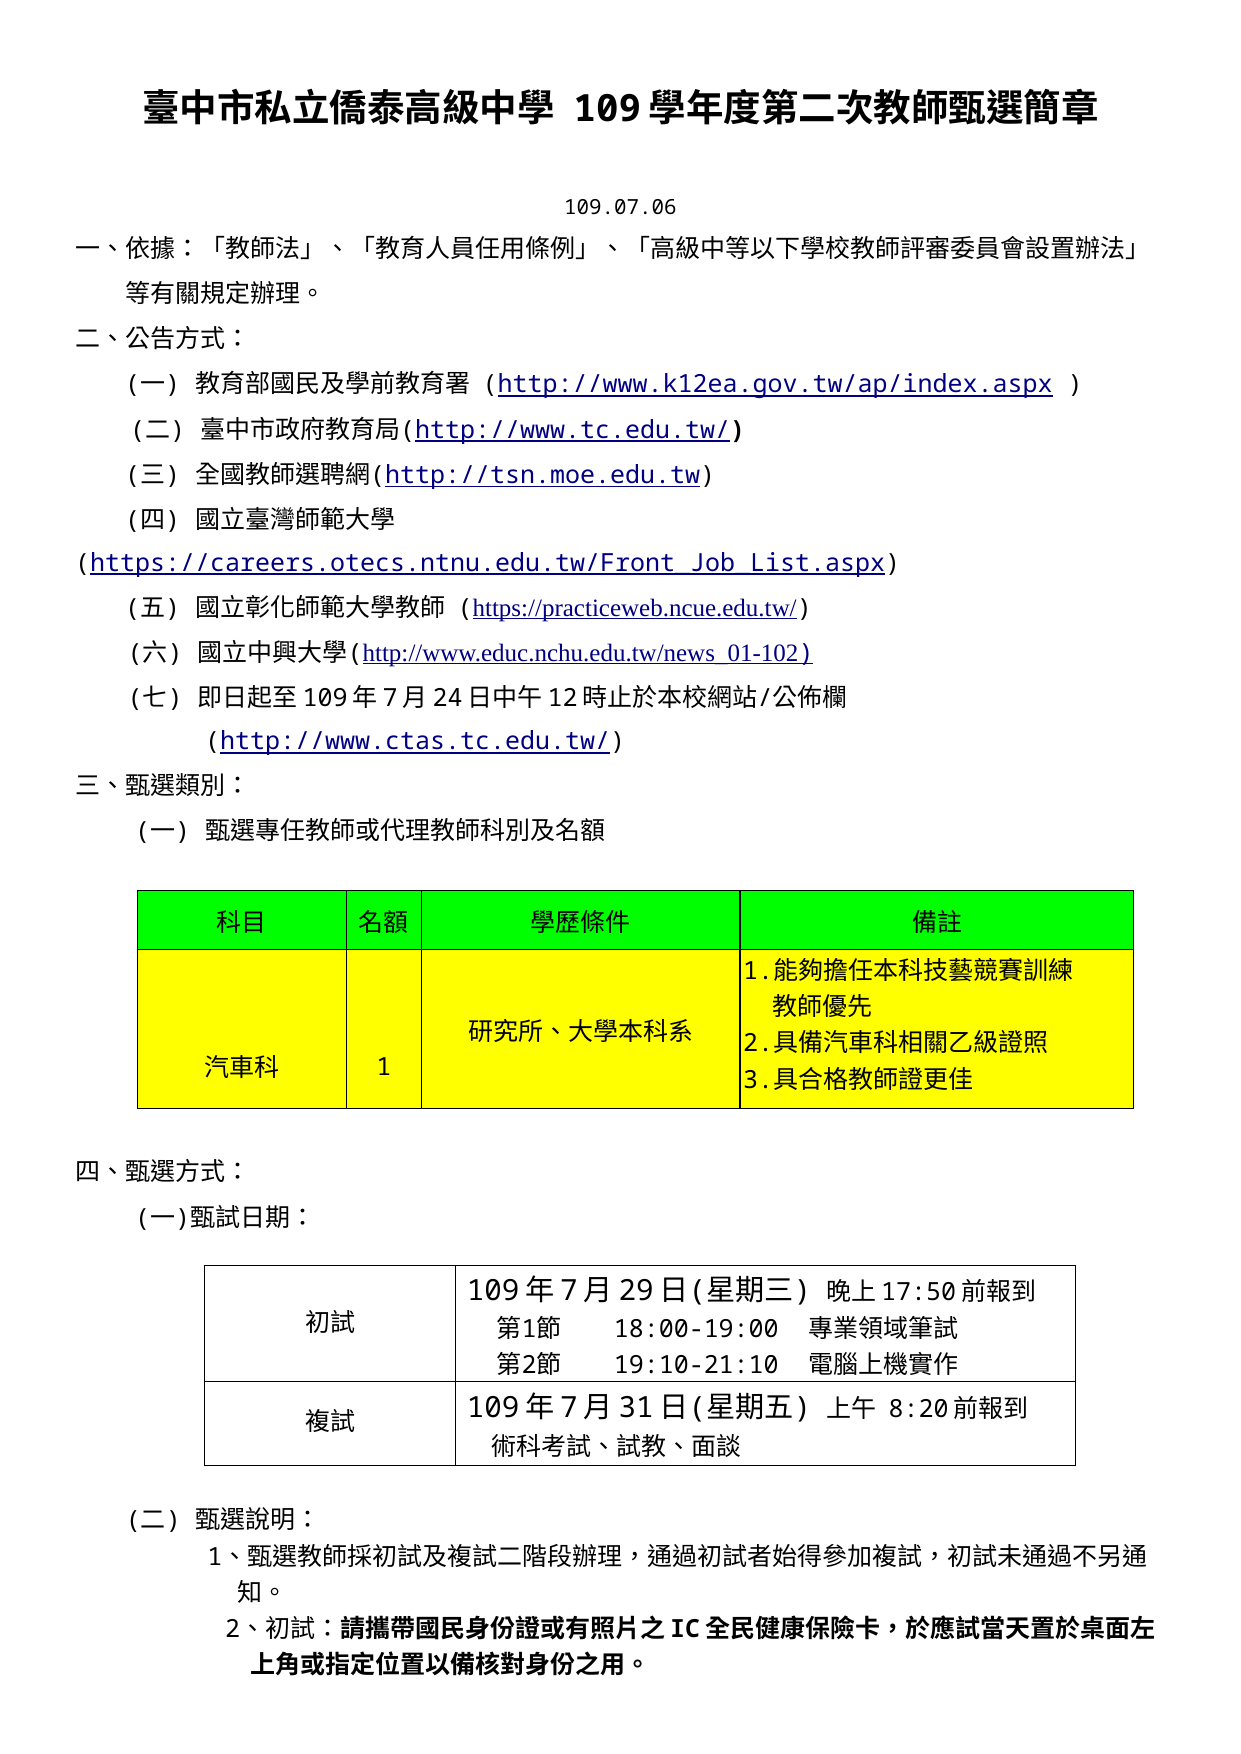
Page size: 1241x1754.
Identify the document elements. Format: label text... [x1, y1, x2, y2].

table_cell 1.能夠擔任本科技藝競賽訓練 教師優先 2.具備汽車科相關乙級證照 3.具合格教師證更佳 [741, 950, 1133, 1108]
text (四) 國立臺灣師範大學(https://careers.otecs.ntnu.edu.tw/Front_Job_List.aspx) [75, 500, 1165, 579]
table_cell 109年7月31日(星期五) 上午 8:20前報到 術科考試、試教、面談 [456, 1382, 1075, 1465]
table_header 科目 [138, 891, 346, 949]
text (六) 國立中興大學(http://www.educ.nchu.edu.tw/news_01-102) [75, 632, 1165, 669]
table_cell 研究所、大學本科系 [422, 950, 739, 1108]
text (http://www.ctas.tc.edu.tw/) [75, 723, 1165, 757]
text (七) 即日起至109年7月24日中午12時止於本校網站/公佈欄 [75, 678, 1165, 714]
text 2、初試：請攜帶國民身份證或有照片之IC全民健康保險卡，於應試當天置於桌面左上角或指定位置以備核對身份之用。 [75, 1608, 1165, 1681]
text (二) 甄選說明： [75, 1500, 1165, 1536]
table_header 備註 [741, 891, 1133, 949]
table_cell 複試 [205, 1382, 455, 1465]
text 二、公告方式： [75, 319, 1165, 355]
text 三、甄選類別： [75, 766, 1165, 802]
text (五) 國立彰化師範大學教師 (https://practiceweb.ncue.edu.tw/) [75, 587, 1165, 623]
text 臺中市私立僑泰高級中學 109學年度第二次教師甄選簡章 [75, 78, 1165, 132]
text (二) 臺中市政府教育局(http://www.tc.edu.tw/) [75, 409, 1165, 446]
text 109.07.06 [75, 146, 1165, 221]
text 1、甄選教師採初試及複試二階段辦理，通過初試者始得參加複試，初試未通過不另通知。 [162, 1536, 1165, 1608]
text (一)甄試日期： [75, 1197, 1165, 1233]
table_cell 汽車科 [138, 950, 346, 1108]
text (一) 教育部國民及學前教育署 (http://www.k12ea.gov.tw/ap/index.aspx ) [75, 364, 1165, 400]
text 一、依據：「教師法」、「教育人員任用條例」、「高級中等以下學校教師評審委員會設置辦法」等有關規定辦理。 [75, 228, 1165, 309]
table_cell 1 [347, 950, 421, 1108]
table_header 名額 [347, 891, 421, 949]
table_header 學歷條件 [422, 891, 739, 949]
text (三) 全國教師選聘網(http://tsn.moe.edu.tw) [75, 454, 1165, 491]
text (一) 甄選專任教師或代理教師科別及名額 [75, 811, 1165, 847]
table_header 初試 [205, 1266, 455, 1381]
text 四、甄選方式： [75, 1152, 1165, 1188]
table_header 109年7月29日(星期三) 晚上17:50前報到 18:00-19:00 專業領域筆試 19:10-21:10 電腦上機實作 [456, 1266, 1075, 1381]
